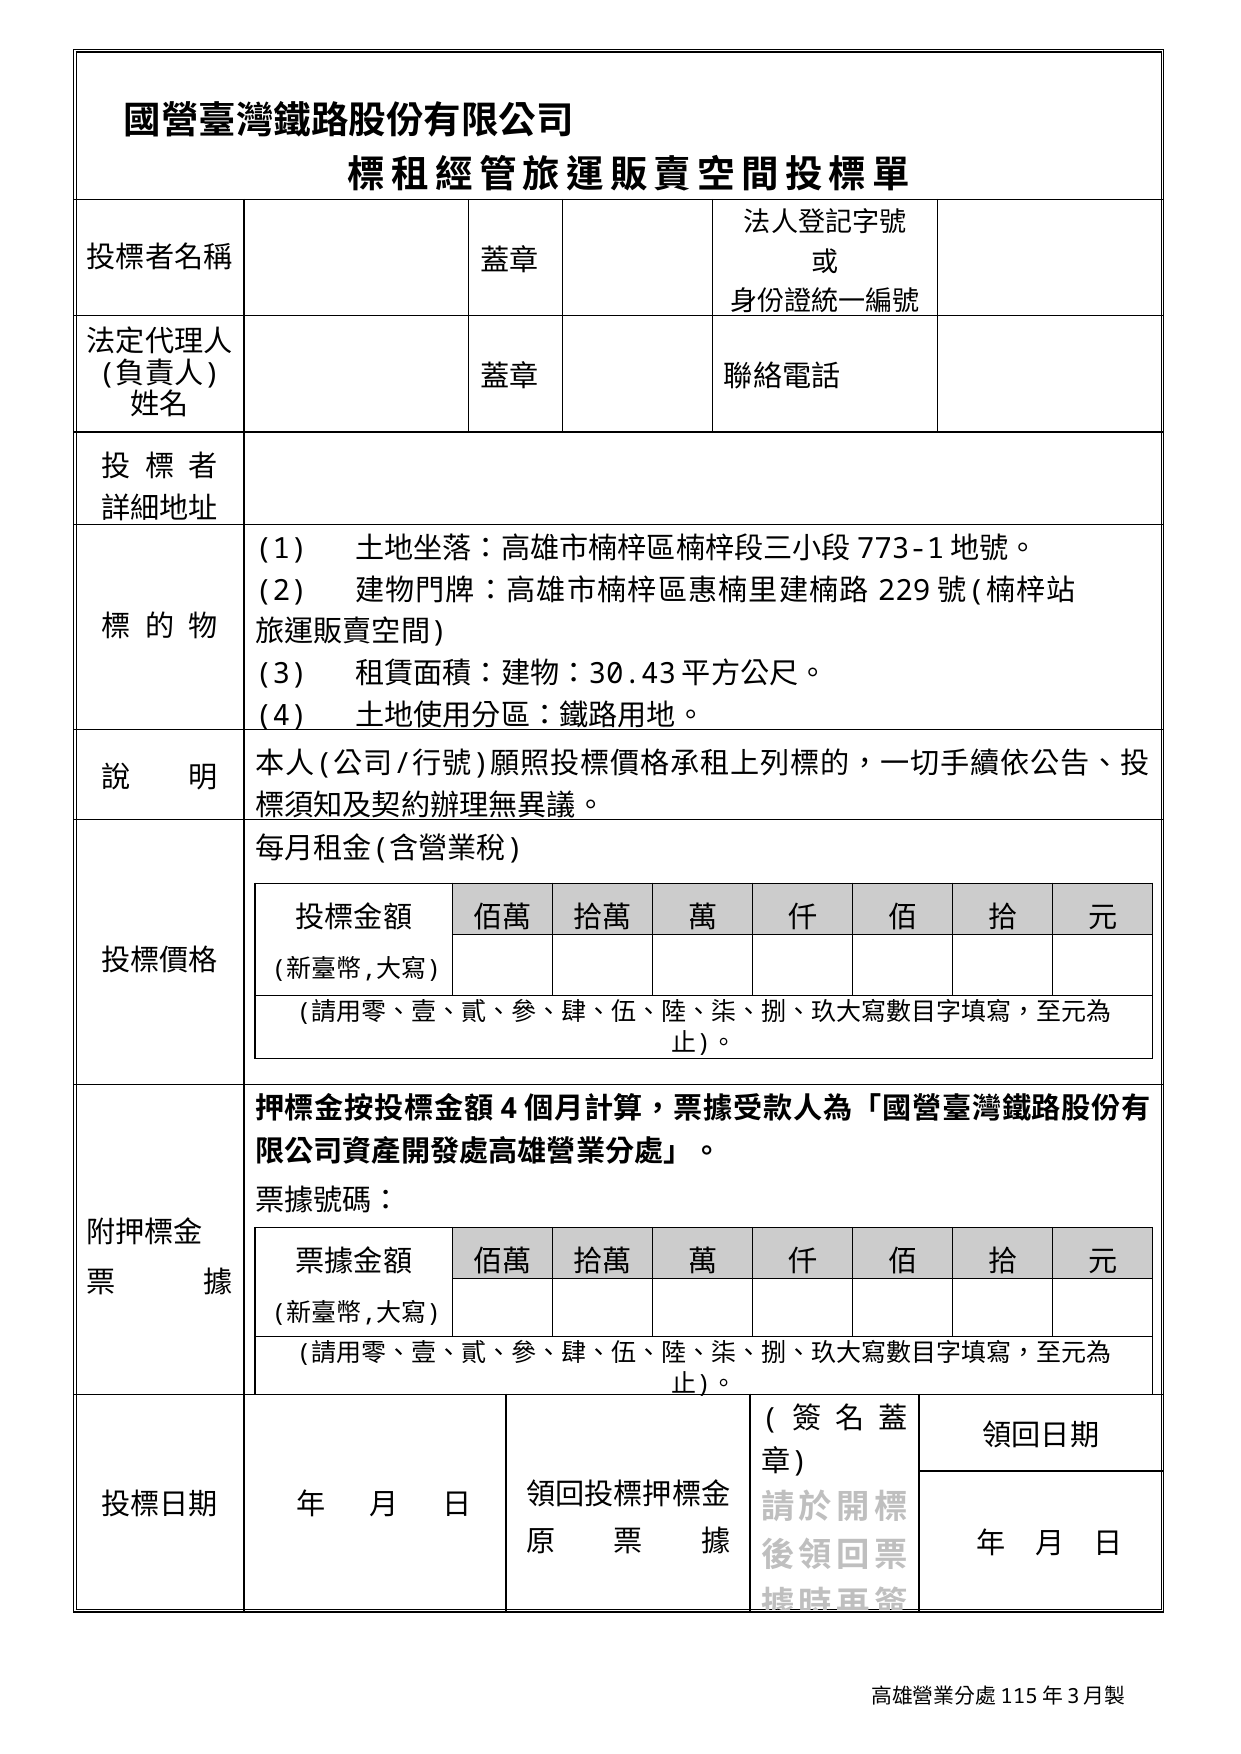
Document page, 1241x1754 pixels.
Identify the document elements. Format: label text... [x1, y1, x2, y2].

table_cell [653, 935, 752, 994]
table_header 拾萬 [553, 884, 652, 934]
table_cell [853, 935, 952, 994]
table_header 佰萬 [453, 884, 552, 934]
table_cell 投標價格 [77, 820, 243, 1083]
table_header 投標金額 (新臺幣,大寫) [256, 884, 452, 994]
table_cell 本人(公司/行號)願照投標價格承租上列標的，一切手續依公告、投標須知及契約辦理無異議。 [245, 730, 1161, 818]
table_cell (請用零、壹、貳、參、肆、伍、陸、柒、捌、玖大寫數目字填寫，至元為止)。 [256, 996, 1152, 1058]
table_header 拾 [953, 1228, 1052, 1278]
table_header 仟 [753, 884, 852, 934]
table_cell 標 的 物 [77, 525, 243, 729]
table_cell 蓋章 [469, 316, 562, 431]
table_cell [553, 935, 652, 994]
table_cell [245, 316, 468, 431]
table_cell [953, 935, 1052, 994]
table_cell (請用零、壹、貳、參、肆、伍、陸、柒、捌、玖大寫數目字填寫，至元為止)。 [256, 1337, 1152, 1393]
table_cell 法定代理人(負責人) 姓名 [77, 316, 243, 431]
table_header 萬 [653, 884, 752, 934]
table_header 元 [1053, 1228, 1152, 1278]
table_header 佰 [853, 1228, 952, 1278]
table_cell [453, 935, 552, 994]
table_header 仟 [753, 1228, 852, 1278]
table_header 拾萬 [553, 1228, 652, 1278]
table_header 元 [1053, 884, 1152, 934]
table_cell [1053, 1279, 1152, 1336]
table_cell [245, 433, 1161, 523]
table_cell 押標金按投標金額4個月計算，票據受款人為「國營臺灣鐵路股份有限公司資產開發處高雄營業分處」。 票據號碼： [245, 1085, 1161, 1393]
table_header 票據金額 (新臺幣,大寫) [256, 1228, 452, 1336]
table_cell 法人登記字號 或 身份證統一編號 [713, 200, 937, 315]
table_cell 每月租金(含營業稅) [245, 820, 1161, 1083]
table_cell [953, 1279, 1052, 1336]
table_cell 年 月 日 [245, 1395, 505, 1609]
table_header 拾 [953, 884, 1052, 934]
table_cell [245, 200, 468, 315]
table_cell 土地坐落：高雄市楠梓區楠梓段三小段773-1地號。 建物門牌：高雄市楠梓區惠楠里建楠路229號(楠梓站旅運販賣空間) 租賃面積：建物：30.43平方公尺。 土地使用分區：鐵路用地。 [245, 525, 1161, 729]
table_cell 附押標金 票 據 [77, 1085, 243, 1393]
table_cell [938, 316, 1161, 431]
table_cell [563, 316, 712, 431]
table_cell [563, 200, 712, 315]
table_header 國營臺灣鐵路股份有限公司 標租經管旅運販賣空間投標單 [77, 53, 1161, 199]
table_cell 投標者名稱 [77, 200, 243, 315]
table_cell [938, 200, 1161, 315]
table_header 萬 [653, 1228, 752, 1278]
table_cell [553, 1279, 652, 1336]
table_cell 聯絡電話 [713, 316, 937, 431]
table_cell 投 標 者 詳細地址 [77, 433, 243, 523]
table_cell [753, 1279, 852, 1336]
table_cell [1053, 935, 1152, 994]
table_cell [753, 935, 852, 994]
table_header 佰萬 [453, 1228, 552, 1278]
table_cell 領回投標押標金 原 票 據 [507, 1395, 749, 1609]
table_header 佰 [853, 884, 952, 934]
table_cell [853, 1279, 952, 1336]
table_cell 投標日期 [77, 1395, 243, 1609]
table_cell 說 明 [77, 730, 243, 818]
table_cell [453, 1279, 552, 1336]
table_cell 蓋章 [469, 200, 562, 315]
table_cell 年 月 日 [920, 1472, 1161, 1609]
table_cell [653, 1279, 752, 1336]
table_cell (簽名蓋章) 請於開標後領回票據時再簽名蓋章 [751, 1395, 918, 1609]
table_cell 領回日期 [920, 1395, 1161, 1470]
